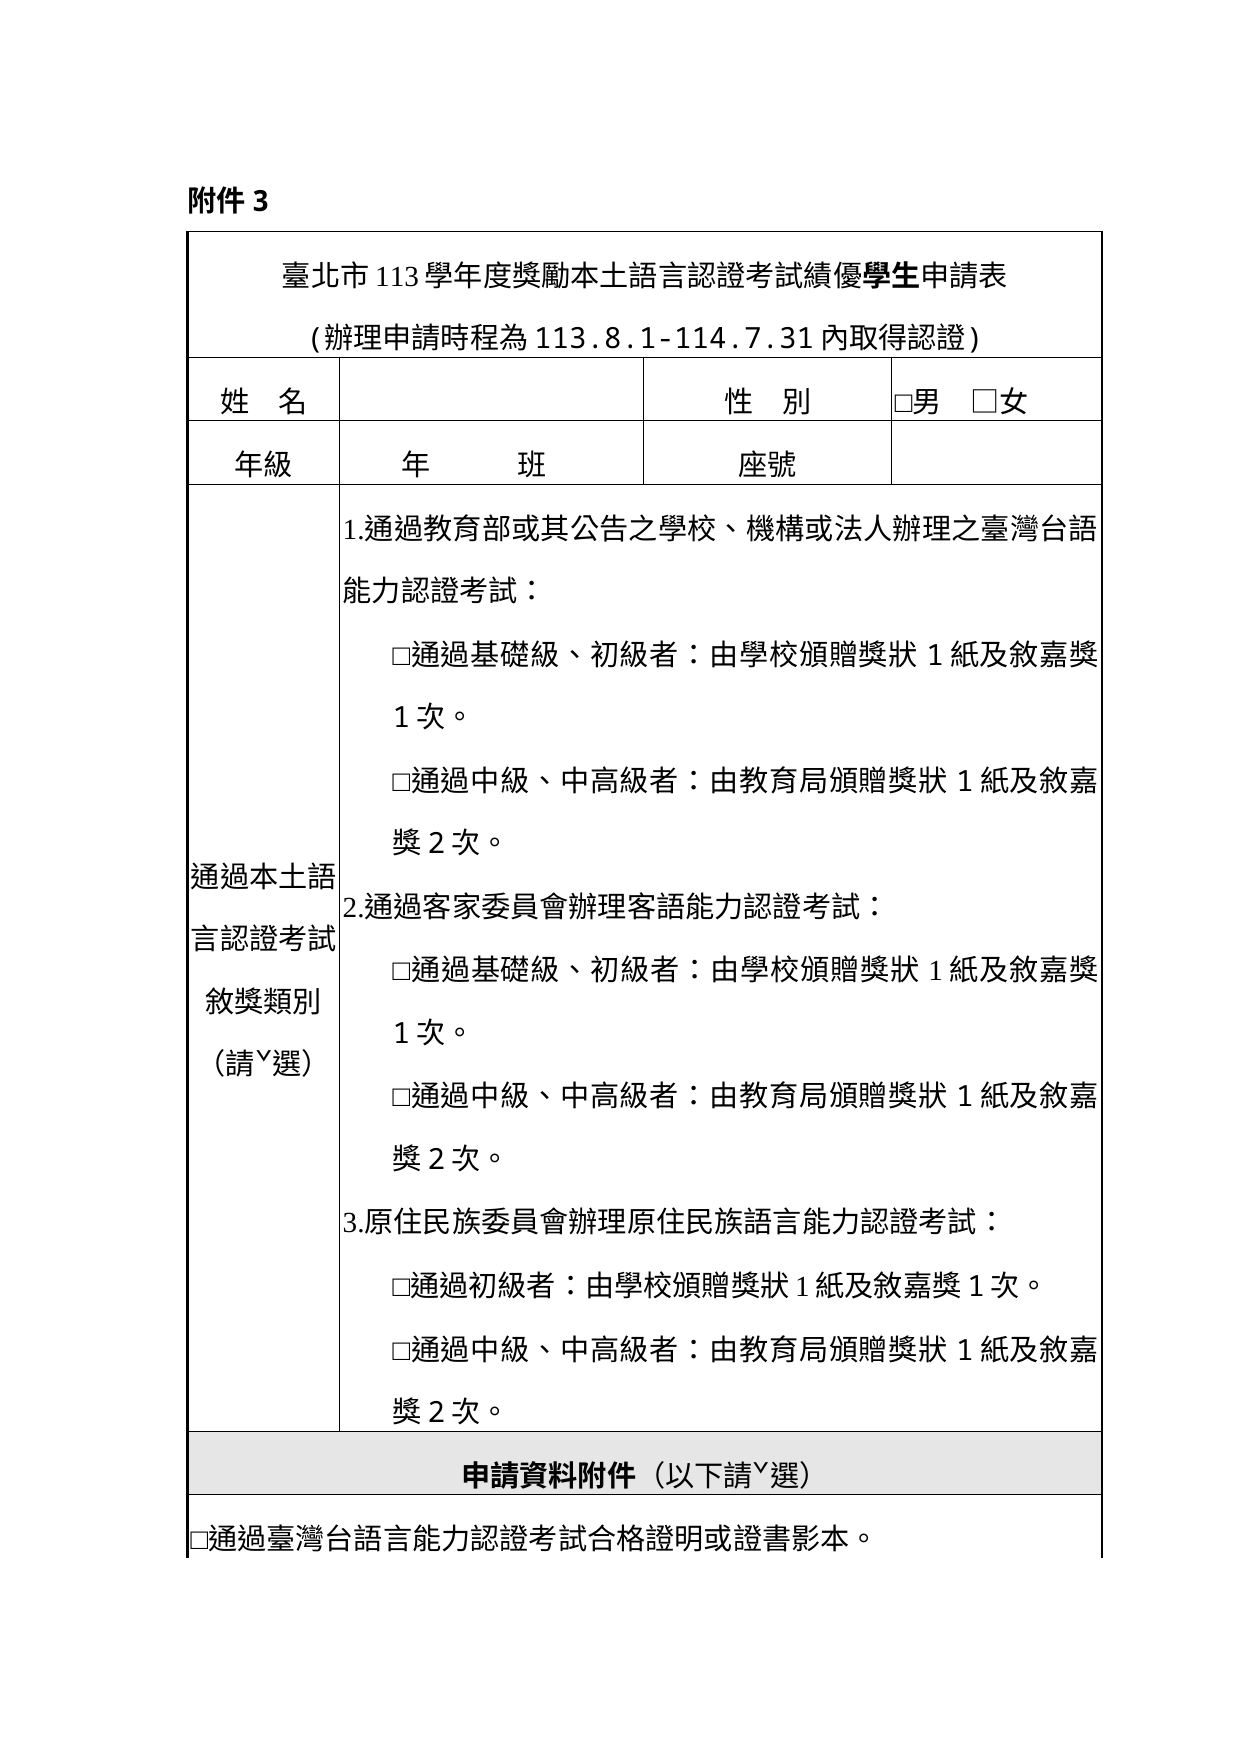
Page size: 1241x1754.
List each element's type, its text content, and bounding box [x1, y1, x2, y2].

table_cell □通過中級、中高級者：由教育局頒贈獎狀1紙及敘嘉獎2次。 [340, 1305, 1101, 1431]
table_cell □通過基礎級、初級者：由學校頒贈獎狀1紙及敘嘉獎1次。 [340, 925, 1101, 1051]
table_cell 年 班 [340, 421, 643, 484]
table_cell 年級 [189, 421, 339, 484]
table_cell □通過中級、中高級者：由教育局頒贈獎狀1紙及敘嘉獎2次。 [340, 736, 1101, 862]
table_cell □男 □女 [892, 358, 1101, 420]
table_cell [892, 421, 1101, 484]
table_header 臺北市113學年度獎勵本土語言認證考試績優學生申請表 (辦理申請時程為113.8.1-114.7.31內取得認證) [189, 232, 1101, 357]
table_cell 通過本土語言認證考試敘獎類別（請ˇ選） [189, 485, 339, 1431]
table_cell □通過基礎級、初級者：由學校頒贈獎狀1紙及敘嘉獎1次。 [340, 610, 1101, 736]
text 附件3 [187, 158, 1048, 221]
table_cell 2.通過客家委員會辦理客語能力認證考試： [340, 862, 1101, 925]
table_cell 座號 [644, 421, 891, 484]
table_cell 1.通過教育部或其公告之學校、機構或法人辦理之臺灣台語能力認證考試： [340, 485, 1101, 610]
table_cell □通過初級者：由學校頒贈獎狀1紙及敘嘉獎1次。 [340, 1241, 1101, 1304]
table_cell □通過臺灣台語言能力認證考試合格證明或證書影本。 [189, 1495, 1101, 1558]
table_cell 申請資料附件（以下請ˇ選） [189, 1432, 1101, 1494]
table_cell 性 別 [644, 358, 891, 420]
table_cell 3.原住民族委員會辦理原住民族語言能力認證考試： [340, 1178, 1101, 1241]
table_cell [340, 358, 643, 420]
table_cell □通過中級、中高級者：由教育局頒贈獎狀1紙及敘嘉獎2次。 [340, 1051, 1101, 1177]
table_cell 姓 名 [189, 358, 339, 420]
